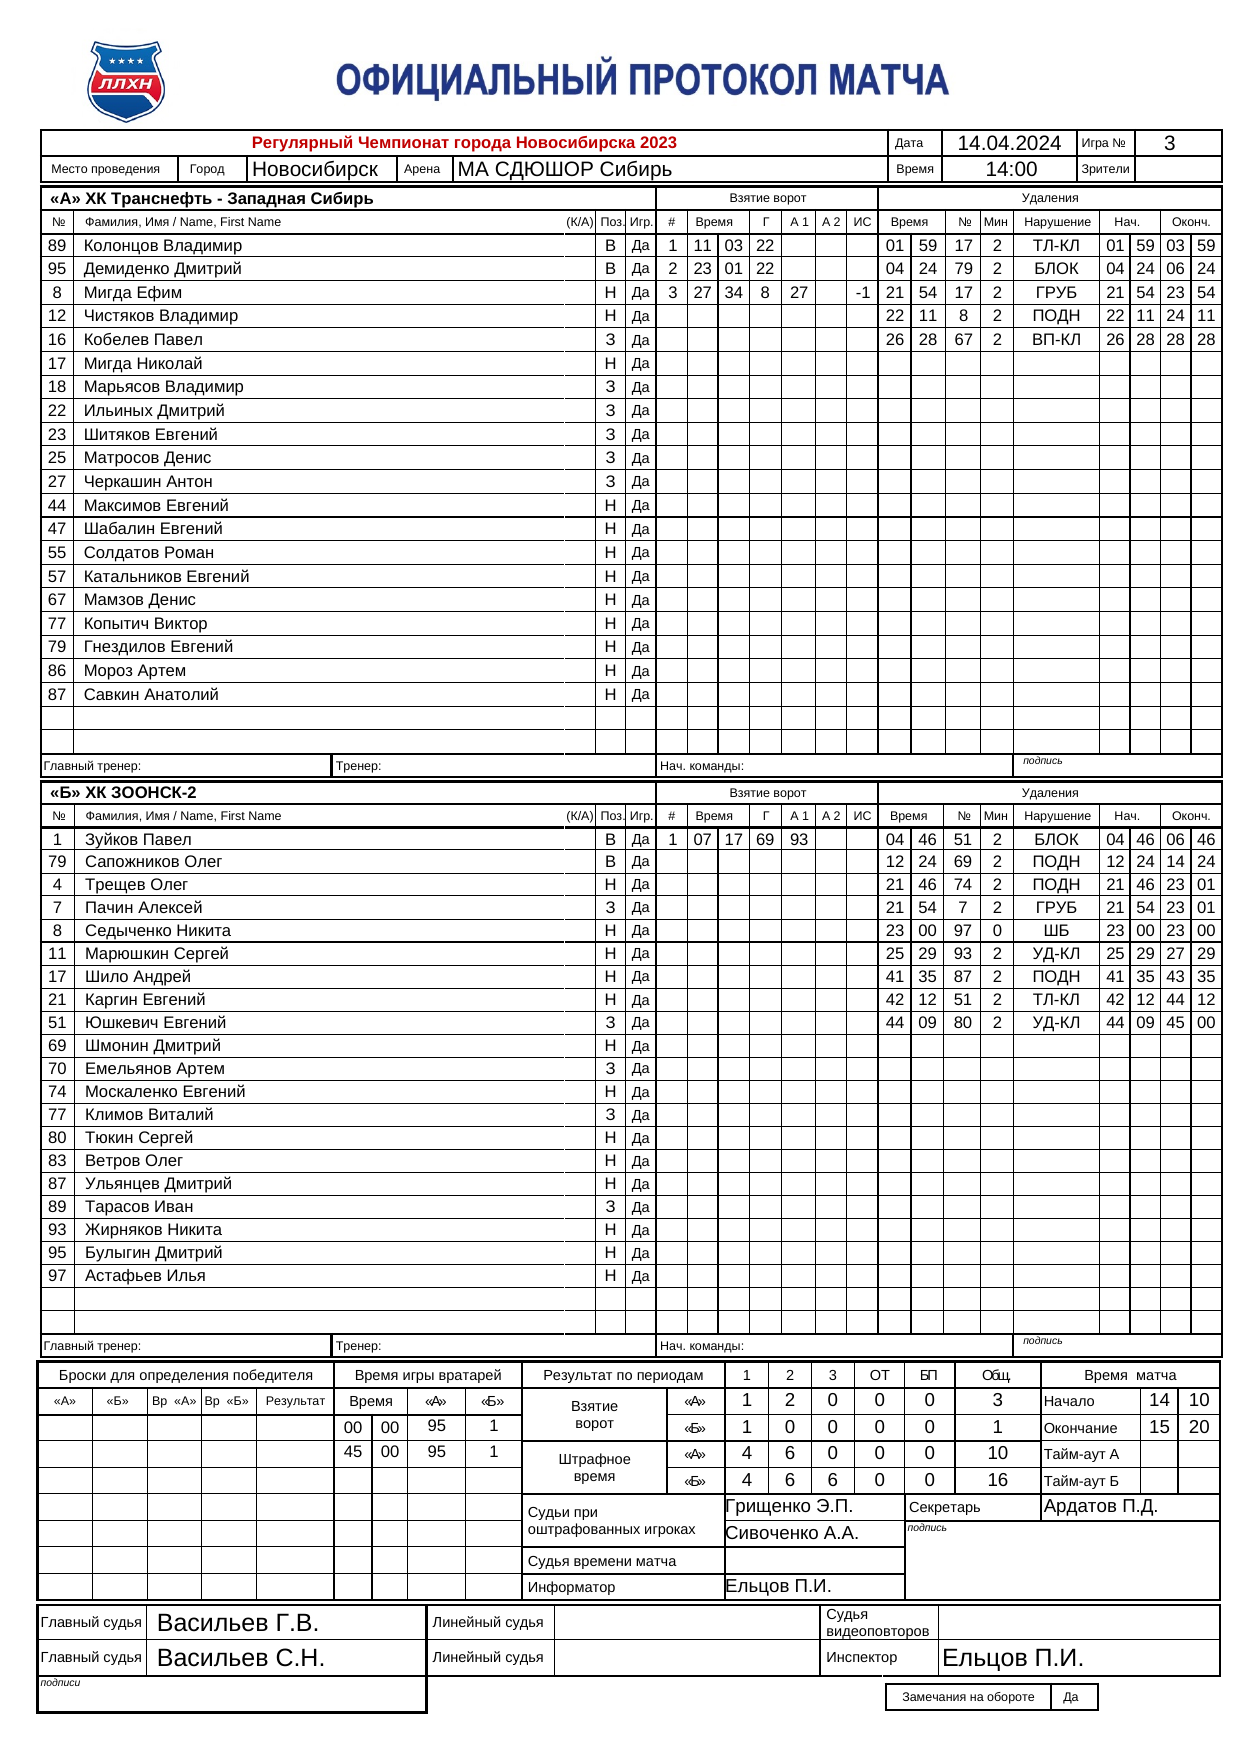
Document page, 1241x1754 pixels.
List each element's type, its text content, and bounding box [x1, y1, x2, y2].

table_cell [39, 1416, 92, 1440]
table_cell [1100, 1173, 1129, 1195]
table_cell Да [626, 352, 655, 374]
table_cell [1014, 518, 1099, 540]
table_cell [816, 1035, 846, 1057]
table_cell [782, 896, 815, 918]
table_cell [1192, 1196, 1221, 1218]
table_cell ПОДН [1014, 305, 1099, 327]
table_cell [1161, 683, 1190, 706]
table_cell [626, 730, 655, 753]
table_cell [688, 1311, 717, 1333]
table_cell [1100, 565, 1129, 587]
table_cell Игр. [626, 805, 655, 826]
table_cell 27 [1161, 943, 1190, 964]
table_cell Да [626, 1150, 655, 1172]
table_cell [816, 470, 846, 493]
table_cell Да [626, 612, 655, 634]
table_header БП [905, 1363, 954, 1387]
table_cell [944, 1173, 980, 1195]
table_cell [257, 1441, 333, 1467]
table_cell [1161, 565, 1190, 587]
table_cell [1179, 1441, 1219, 1467]
table_cell Н [596, 588, 625, 611]
table_cell [879, 1219, 910, 1241]
table_cell Седыченко Никита [75, 920, 564, 941]
table_cell [750, 494, 781, 516]
table_cell [1192, 1311, 1221, 1333]
table_cell 54 [912, 896, 943, 918]
table_cell [879, 399, 910, 422]
table_header 3 [812, 1363, 854, 1387]
table_cell Главный судья [39, 1640, 146, 1675]
table_cell [565, 518, 595, 540]
table_cell 51 [42, 1012, 74, 1033]
table_cell [657, 1242, 687, 1264]
table_cell [657, 588, 687, 611]
table_cell [782, 1104, 815, 1126]
table_cell [688, 989, 717, 1011]
table_cell [688, 920, 717, 941]
table_cell [148, 1521, 201, 1546]
table_cell Время [688, 805, 749, 826]
table_cell [726, 1548, 904, 1573]
table_cell Н [596, 659, 625, 682]
table_cell [565, 1150, 595, 1172]
table_cell ПОДН [1014, 874, 1099, 895]
table_cell 87 [42, 683, 73, 706]
table_cell [688, 730, 717, 753]
table_cell [657, 636, 687, 658]
table_cell 17 [42, 966, 74, 987]
table_cell УД-КЛ [1014, 943, 1099, 964]
table_cell [750, 328, 781, 351]
table_cell [981, 1104, 1013, 1126]
table_cell [657, 1035, 687, 1057]
table_cell [816, 659, 846, 682]
table_cell [688, 399, 717, 422]
table_cell [1131, 565, 1160, 587]
table_cell 54 [912, 281, 945, 303]
table_cell [847, 730, 877, 753]
table_cell [408, 1468, 465, 1493]
table_cell [1100, 1265, 1129, 1287]
table_cell [912, 1035, 943, 1057]
table_cell 10 [1179, 1389, 1219, 1413]
table_cell 03 [719, 235, 749, 256]
table_cell [1161, 1081, 1190, 1103]
table_cell [912, 1242, 943, 1264]
table_cell [847, 494, 877, 516]
table_cell [1192, 1265, 1221, 1287]
table_cell [1192, 683, 1221, 706]
table_cell Н [596, 1081, 625, 1103]
table_cell Игр. [626, 211, 655, 233]
table_cell [782, 494, 815, 516]
table_cell 43 [1161, 966, 1190, 987]
table_cell [1100, 707, 1129, 729]
table_cell [750, 730, 781, 753]
table_cell [879, 612, 910, 634]
table_cell 14 [1141, 1389, 1177, 1413]
table_cell [750, 1012, 781, 1033]
table_cell Время [335, 1389, 407, 1413]
table_cell [719, 1012, 749, 1033]
table_cell [1100, 1196, 1129, 1218]
table_cell [1136, 157, 1221, 181]
table_cell [782, 730, 815, 753]
table_cell [688, 328, 717, 351]
table_cell [1131, 1081, 1160, 1103]
table_cell [688, 1081, 717, 1103]
table_cell Грищенко Э.П. [726, 1495, 904, 1520]
table_cell Да [626, 423, 655, 445]
table_header ОТ [855, 1363, 904, 1387]
table_cell [1192, 1150, 1221, 1172]
table_cell [1161, 399, 1190, 422]
table_cell [847, 850, 877, 872]
table_cell 54 [1192, 281, 1221, 303]
table_cell [688, 1242, 717, 1264]
table_cell «А» [39, 1389, 92, 1413]
table_cell [565, 1311, 595, 1333]
table_cell В [596, 257, 625, 280]
table_cell [657, 470, 687, 493]
table_cell 2 [981, 989, 1013, 1011]
table_cell 3 [956, 1389, 1040, 1413]
table_cell [1192, 352, 1221, 374]
table_cell [93, 1441, 147, 1467]
table_cell Ельцов П.И. [939, 1640, 1219, 1675]
table_cell [879, 1173, 910, 1195]
table_cell [565, 399, 595, 422]
table_cell [782, 1311, 815, 1333]
table_cell [782, 376, 815, 398]
table_cell 27 [42, 470, 73, 493]
table_cell 2 [981, 257, 1013, 280]
table_cell [981, 636, 1013, 658]
table_cell З [596, 328, 625, 351]
table_cell [719, 376, 749, 398]
table_cell [93, 1547, 147, 1573]
table_cell Н [596, 352, 625, 374]
table_cell 24 [1131, 257, 1160, 280]
table_cell [1131, 1288, 1160, 1310]
table_cell [1100, 1219, 1129, 1241]
table_cell -1 [847, 281, 877, 303]
table_cell [750, 683, 781, 706]
table_cell [981, 446, 1013, 469]
table_cell [981, 1035, 1013, 1057]
table_cell А 1 [782, 211, 815, 233]
table_cell [816, 707, 846, 729]
table_cell [782, 683, 815, 706]
table_cell Время [889, 157, 941, 181]
table_cell [202, 1574, 256, 1599]
table_cell Н [596, 494, 625, 516]
table_cell Н [596, 683, 625, 706]
table_cell [565, 423, 595, 445]
table_cell [981, 352, 1013, 374]
table_cell 2 [981, 829, 1013, 849]
table_cell 27 [688, 281, 717, 303]
table_cell [1192, 1058, 1221, 1079]
table_cell В [596, 235, 625, 256]
table_cell 80 [42, 1127, 74, 1149]
table_cell Взятие ворот [523, 1389, 666, 1440]
table_cell А 2 [816, 211, 846, 233]
table_cell [847, 612, 877, 634]
table_cell [946, 730, 980, 753]
table_cell [42, 1311, 74, 1333]
table_cell [782, 920, 815, 941]
table_cell [912, 446, 945, 469]
table_cell 28 [1131, 328, 1160, 351]
table_cell Да [626, 235, 655, 256]
table_cell [1161, 612, 1190, 634]
table_cell [816, 565, 846, 587]
table_cell [1192, 494, 1221, 516]
table_cell 2 [981, 305, 1013, 327]
table_cell Нач. [1100, 211, 1160, 233]
table_cell [981, 399, 1013, 422]
table_cell [1014, 1219, 1099, 1241]
table_cell подпись [1014, 1335, 1221, 1356]
table_cell Да [626, 494, 655, 516]
table_cell 74 [944, 874, 980, 895]
table_cell [816, 446, 846, 469]
table_cell Ульянцев Дмитрий [75, 1173, 564, 1195]
table_cell Инспектор [821, 1640, 938, 1675]
table_cell 23 [1161, 874, 1190, 895]
table_cell [912, 352, 945, 374]
table_cell [912, 1196, 943, 1218]
table_cell [782, 874, 815, 895]
table_cell [688, 1058, 717, 1079]
table_cell Ильиных Дмитрий [74, 399, 564, 422]
table_cell [1131, 1150, 1160, 1172]
table_cell 16 [956, 1468, 1040, 1493]
table_cell [565, 446, 595, 469]
table_cell [202, 1441, 256, 1467]
table_cell [1014, 470, 1099, 493]
table_cell [688, 423, 717, 445]
table_cell 1 [956, 1415, 1040, 1440]
table_cell 21 [879, 281, 910, 303]
table_cell 4 [42, 874, 74, 895]
table_cell [719, 328, 749, 351]
table_cell [847, 1058, 877, 1079]
table_cell 28 [912, 328, 945, 351]
table_cell [657, 565, 687, 587]
table_cell 59 [1131, 235, 1160, 256]
table_cell Н [596, 612, 625, 634]
table_cell [816, 989, 846, 1011]
table_cell [750, 612, 781, 634]
table_cell Нач. [1100, 805, 1160, 826]
table_cell [565, 1012, 595, 1033]
table_cell [1100, 612, 1129, 634]
table_cell 35 [1192, 966, 1221, 987]
table_cell 77 [42, 612, 73, 634]
table_cell [782, 423, 815, 445]
table_cell [1161, 1242, 1190, 1264]
table_cell Н [596, 541, 625, 564]
table_cell [847, 588, 877, 611]
table_cell [1192, 541, 1221, 564]
table_cell [74, 730, 564, 753]
table_cell Солдатов Роман [74, 541, 564, 564]
table_cell [981, 1311, 1013, 1333]
table_cell 25 [1100, 943, 1129, 964]
table_cell [148, 1416, 201, 1440]
table_cell [816, 1058, 846, 1079]
table_cell [719, 518, 749, 540]
table_cell Поз. [596, 211, 625, 233]
table_cell В [596, 850, 625, 872]
table_cell [657, 352, 687, 374]
table_cell 2 [981, 966, 1013, 987]
table_cell [1014, 1196, 1099, 1218]
table_cell [912, 1104, 943, 1126]
table_cell Тарасов Иван [75, 1196, 564, 1218]
table_cell [596, 707, 625, 729]
table_cell [257, 1521, 333, 1546]
table_cell № [944, 805, 980, 826]
table_cell 87 [944, 966, 980, 987]
table_cell [750, 943, 781, 964]
table_cell [750, 541, 781, 564]
table_cell [847, 446, 877, 469]
table_cell [657, 446, 687, 469]
table_cell 22 [42, 399, 73, 422]
table_cell 7 [944, 896, 980, 918]
table_cell 23 [688, 257, 717, 280]
table_cell Да [626, 541, 655, 564]
table_cell [946, 683, 980, 706]
table_cell [750, 659, 781, 682]
table_header Время игры вратарей [335, 1363, 521, 1387]
table_cell [1100, 470, 1129, 493]
table_cell [466, 1574, 521, 1599]
table_cell [373, 1574, 407, 1599]
table_header 1 [726, 1363, 768, 1387]
table_cell 45 [1161, 1012, 1190, 1033]
table_cell 00 [373, 1441, 407, 1467]
table_cell [1141, 1468, 1177, 1493]
table_cell [719, 850, 749, 872]
table_cell 79 [946, 257, 980, 280]
table_cell Главный тренер: [42, 1335, 330, 1356]
table_cell [1100, 636, 1129, 658]
table_cell Тренер: [333, 755, 655, 776]
table_cell [816, 1012, 846, 1033]
table_cell [782, 588, 815, 611]
table_cell 95 [408, 1441, 465, 1467]
table_cell Оконч. [1161, 211, 1221, 233]
table_cell Емельянов Артем [75, 1058, 564, 1079]
table_cell [93, 1494, 147, 1520]
table_cell 57 [42, 565, 73, 587]
table_cell [1161, 1173, 1190, 1195]
table_cell [981, 1219, 1013, 1241]
table_cell 46 [912, 829, 943, 849]
table_cell [879, 588, 910, 611]
table_cell [1161, 1196, 1190, 1218]
table_cell Поз. [596, 805, 625, 826]
table_cell [1099, 1682, 1220, 1711]
table_cell [816, 1265, 846, 1287]
table_cell [1131, 1265, 1160, 1287]
table_cell [202, 1547, 256, 1573]
table_cell [750, 1173, 781, 1195]
table_cell [1100, 541, 1129, 564]
table_cell [847, 636, 877, 658]
table_cell [883, 1677, 1220, 1681]
table_cell Н [596, 1127, 625, 1149]
table_cell 2 [657, 257, 687, 280]
table_cell [42, 730, 73, 753]
table_cell [335, 1521, 371, 1546]
table_cell [1131, 1219, 1160, 1241]
table_cell [565, 612, 595, 634]
table_cell 23 [42, 423, 73, 445]
table_cell 2 [981, 1012, 1013, 1033]
table_cell [946, 636, 980, 658]
table_cell 0 [905, 1468, 954, 1493]
table_cell Да [626, 966, 655, 987]
table_cell [688, 659, 717, 682]
table_cell 44 [1161, 989, 1190, 1011]
table_cell [912, 1265, 943, 1287]
table_cell [847, 470, 877, 493]
table_cell [946, 446, 980, 469]
table_cell [565, 1058, 595, 1079]
table_cell [657, 1196, 687, 1218]
table_cell [1100, 399, 1129, 422]
table_cell [816, 257, 846, 280]
table_cell [912, 494, 945, 516]
table_cell 80 [944, 1012, 980, 1033]
table_cell [750, 966, 781, 987]
table_cell [879, 1311, 910, 1333]
table_cell [816, 305, 846, 327]
table_cell [912, 518, 945, 540]
table_cell [750, 1127, 781, 1149]
table_header 3 [1136, 131, 1221, 155]
table_cell ГРУБ [1014, 281, 1099, 303]
table_cell [148, 1547, 201, 1573]
table_cell З [596, 1012, 625, 1033]
table_cell [1179, 1468, 1219, 1493]
table_cell [565, 1127, 595, 1149]
table_header Время матча [1042, 1363, 1219, 1387]
table_cell 24 [912, 850, 943, 872]
table_cell 01 [879, 235, 910, 256]
table_cell [879, 423, 910, 445]
table_header Игра № [1078, 131, 1134, 155]
table_header 2 [769, 1363, 811, 1387]
table_cell Тренер: [333, 1335, 655, 1356]
table_cell 2 [981, 943, 1013, 964]
table_cell [1014, 1104, 1099, 1126]
table_cell 21 [1100, 896, 1129, 918]
table_cell [1131, 518, 1160, 540]
table_cell 45 [335, 1441, 371, 1467]
table_cell [816, 1219, 846, 1241]
table_cell 09 [912, 1012, 943, 1033]
table_cell [657, 966, 687, 987]
table_cell [782, 1288, 815, 1310]
table_cell [1100, 1104, 1129, 1126]
table_cell 59 [912, 235, 945, 256]
table_cell 03 [1161, 235, 1190, 256]
table_cell 24 [1192, 850, 1221, 872]
table_cell Чистяков Владимир [74, 305, 564, 327]
table_cell [1014, 565, 1099, 587]
table_cell [816, 235, 846, 256]
table_cell 04 [1100, 829, 1129, 849]
table_cell [1161, 494, 1190, 516]
table_cell [1014, 446, 1099, 469]
table_cell [626, 1288, 655, 1310]
table_cell 2 [981, 874, 1013, 895]
table_cell [202, 1494, 256, 1520]
table_cell [688, 612, 717, 634]
table_cell [565, 989, 595, 1011]
table_cell [719, 1081, 749, 1103]
table_cell Да [626, 565, 655, 587]
table_cell Да [626, 257, 655, 280]
table_cell [657, 1127, 687, 1149]
table_cell [1192, 1035, 1221, 1057]
table_cell Н [596, 1242, 625, 1264]
table_cell [657, 896, 687, 918]
table_cell № [42, 805, 74, 826]
table_cell [879, 518, 910, 540]
table_header Взятие ворот [657, 188, 877, 209]
table_cell [39, 1521, 92, 1546]
table_cell [750, 1288, 781, 1310]
table_cell [688, 850, 717, 872]
table_cell [1131, 1173, 1160, 1195]
table_cell 69 [750, 829, 781, 849]
table_cell 0 [905, 1442, 954, 1467]
table_cell Ардатов П.Д. [1042, 1495, 1219, 1520]
table_cell 41 [879, 966, 910, 987]
table_cell З [596, 1196, 625, 1218]
table_cell 23 [1161, 920, 1190, 941]
table_cell [1100, 1150, 1129, 1172]
table_cell [981, 1127, 1013, 1149]
table_cell 25 [879, 943, 910, 964]
table_cell [688, 352, 717, 374]
table_cell Штрафное время [523, 1442, 666, 1493]
table_cell подпись [906, 1522, 1219, 1599]
table_cell Н [596, 874, 625, 895]
table_cell [847, 305, 877, 327]
table_cell 11 [912, 305, 945, 327]
table_cell 69 [944, 850, 980, 872]
table_cell [782, 352, 815, 374]
table_cell [981, 659, 1013, 682]
table_cell [944, 1150, 980, 1172]
table_cell 42 [879, 989, 910, 1011]
table_cell 97 [42, 1265, 74, 1287]
table_cell [1192, 659, 1221, 682]
table_cell [688, 305, 717, 327]
table_cell [719, 1242, 749, 1264]
table_cell [42, 1288, 74, 1310]
table_cell 55 [42, 541, 73, 564]
table_cell 35 [912, 966, 943, 987]
table_cell [912, 1081, 943, 1103]
table_cell [1014, 1150, 1099, 1172]
table_cell Демиденко Дмитрий [74, 257, 564, 280]
table_cell [750, 399, 781, 422]
table_cell [847, 989, 877, 1011]
table_cell [782, 470, 815, 493]
table_cell [1014, 730, 1099, 753]
table_cell ПОДН [1014, 850, 1099, 872]
table_cell Климов Виталий [75, 1104, 564, 1126]
table_cell З [596, 423, 625, 445]
table_cell [782, 1196, 815, 1218]
table_cell Васильев Г.В. [147, 1606, 425, 1639]
table_cell [466, 1521, 521, 1546]
table_cell 01 [1100, 235, 1129, 256]
table_cell 1 [726, 1415, 768, 1440]
table_cell [657, 399, 687, 422]
table_cell [565, 588, 595, 611]
table_cell Судьи при оштрафованных игроках [523, 1495, 724, 1546]
table_cell [657, 1104, 687, 1126]
table_cell 00 [1192, 920, 1221, 941]
table_cell 4 [726, 1468, 768, 1493]
table_cell 93 [944, 943, 980, 964]
table_cell [847, 1035, 877, 1057]
table_cell [565, 920, 595, 941]
table_cell [750, 588, 781, 611]
table_cell [816, 1127, 846, 1149]
table_cell 06 [1161, 257, 1190, 280]
table_cell [847, 683, 877, 706]
table_cell [981, 707, 1013, 729]
table_cell Да [626, 305, 655, 327]
table_cell [879, 541, 910, 564]
table_cell [847, 1127, 877, 1149]
table_cell [816, 1196, 846, 1218]
table_cell [879, 1196, 910, 1218]
table_cell [1014, 352, 1099, 374]
table_cell [719, 446, 749, 469]
table_cell 28 [1192, 328, 1221, 351]
table_cell Да [626, 1081, 655, 1103]
table_cell Да [626, 829, 655, 849]
table_cell [74, 707, 564, 729]
table_cell [565, 659, 595, 682]
table_cell [688, 446, 717, 469]
table_cell Н [596, 281, 625, 303]
table_cell [202, 1416, 256, 1440]
table_cell 8 [42, 920, 74, 941]
table_cell [202, 1468, 256, 1493]
table_cell [912, 1219, 943, 1241]
table_cell Каргин Евгений [75, 989, 564, 1011]
table_cell 15 [1141, 1415, 1177, 1440]
table_cell [719, 1265, 749, 1287]
table_cell 01 [719, 257, 749, 280]
table_cell Да [626, 281, 655, 303]
table_cell Пачин Алексей [75, 896, 564, 918]
table_cell Тайм-аут А [1042, 1441, 1140, 1467]
table_cell [782, 565, 815, 587]
table_cell [1192, 1173, 1221, 1195]
table_cell 12 [879, 850, 910, 872]
table_cell [750, 1196, 781, 1218]
table_cell [782, 1081, 815, 1103]
table_cell [782, 850, 815, 872]
table_cell [719, 541, 749, 564]
table_header 14.04.2024 [943, 131, 1076, 155]
table_cell [912, 1173, 943, 1195]
table_cell [816, 1242, 846, 1264]
table_cell [1131, 1127, 1160, 1149]
table_cell [879, 494, 910, 516]
table_cell [816, 612, 846, 634]
table_cell Мороз Артем [74, 659, 564, 682]
table_cell 51 [944, 829, 980, 849]
table_cell Н [596, 305, 625, 327]
table_cell Тайм-аут Б [1042, 1468, 1140, 1493]
table_cell А 1 [782, 805, 815, 826]
table_cell [657, 1150, 687, 1172]
table_cell 0 [905, 1415, 954, 1440]
table_cell [202, 1521, 256, 1546]
table_cell 24 [1192, 257, 1221, 280]
table_cell 34 [719, 281, 749, 303]
table_cell [750, 565, 781, 587]
table_cell [782, 966, 815, 987]
table_cell [981, 1081, 1013, 1103]
table_cell [657, 874, 687, 895]
table_cell [847, 352, 877, 374]
table_cell 23 [1100, 920, 1129, 941]
table_cell [782, 541, 815, 564]
table_cell [1131, 1196, 1160, 1218]
table_cell [847, 235, 877, 256]
table_cell [1131, 730, 1160, 753]
table_cell [1192, 1242, 1221, 1264]
table_cell [1014, 1311, 1099, 1333]
table_cell 0 [855, 1415, 904, 1440]
table_cell 21 [1100, 874, 1129, 895]
table_cell [879, 1288, 910, 1310]
table_cell [719, 966, 749, 987]
table_cell [847, 829, 877, 849]
table_cell [373, 1521, 407, 1546]
table_cell [565, 328, 595, 351]
table_cell [688, 518, 717, 540]
table_cell [981, 565, 1013, 587]
table_cell [750, 352, 781, 374]
table_cell [847, 399, 877, 422]
table_cell [816, 541, 846, 564]
table_cell [782, 659, 815, 682]
table_cell Арена [398, 157, 452, 181]
table_cell Булыгин Дмитрий [75, 1242, 564, 1264]
table_cell [816, 829, 846, 849]
table_cell [1014, 1173, 1099, 1195]
table_cell 54 [1131, 896, 1160, 918]
table_cell 95 [42, 1242, 74, 1264]
table_cell [879, 1104, 910, 1126]
table_cell [944, 1127, 980, 1149]
table_cell [1161, 1104, 1190, 1126]
table_cell [1131, 1104, 1160, 1126]
table_cell [565, 943, 595, 964]
table_cell Кобелев Павел [74, 328, 564, 351]
table_cell Да [626, 446, 655, 469]
table_cell [1192, 423, 1221, 445]
table_cell Да [626, 399, 655, 422]
table_cell [1131, 1035, 1160, 1057]
table_cell [657, 989, 687, 1011]
table_cell 25 [42, 446, 73, 469]
table_header Удаления [879, 188, 1221, 209]
table_cell [816, 1288, 846, 1310]
table_cell [257, 1416, 333, 1440]
table_cell [1131, 683, 1160, 706]
table_cell Время [879, 805, 943, 826]
table_cell [782, 518, 815, 540]
table_cell З [596, 470, 625, 493]
table_cell [148, 1494, 201, 1520]
table_cell [719, 1288, 749, 1310]
table_cell Астафьев Илья [75, 1265, 564, 1287]
table_cell 29 [912, 943, 943, 964]
table_cell 59 [1192, 235, 1221, 256]
table_cell Марюшкин Сергей [75, 943, 564, 964]
table_cell [626, 1311, 655, 1333]
table_cell [946, 659, 980, 682]
table_cell 17 [42, 352, 73, 374]
table_cell [816, 399, 846, 422]
table_cell [1014, 1265, 1099, 1287]
table_cell БЛОК [1014, 829, 1099, 849]
table_cell [912, 1058, 943, 1079]
table_cell Нарушение [1014, 211, 1099, 233]
table_cell [782, 446, 815, 469]
table_header Удаления [879, 783, 1221, 803]
table_cell 1 [657, 235, 687, 256]
table_cell # [657, 211, 687, 233]
table_cell 3 [657, 281, 687, 303]
table_cell 01 [1192, 896, 1221, 918]
table_cell № [946, 211, 980, 233]
table_cell [1014, 1058, 1099, 1079]
table_cell 46 [1131, 829, 1160, 849]
table_cell [688, 494, 717, 516]
table_cell МА СДЮШОР Сибирь [454, 157, 887, 181]
table_cell [1161, 1219, 1190, 1241]
table_cell 12 [1131, 989, 1160, 1011]
table_cell [816, 328, 846, 351]
table_cell [946, 612, 980, 634]
table_cell «Б» [668, 1415, 724, 1440]
table_cell [981, 494, 1013, 516]
table_cell [1100, 1035, 1129, 1057]
table_cell [1192, 636, 1221, 658]
table_cell [816, 850, 846, 872]
table_cell ТЛ-КЛ [1014, 235, 1099, 256]
table_cell 87 [42, 1173, 74, 1195]
table_cell ГРУБ [1014, 896, 1099, 918]
table_cell «А» [408, 1389, 465, 1413]
table_cell 4 [726, 1442, 768, 1467]
table_cell [750, 1081, 781, 1103]
table_cell [782, 399, 815, 422]
table_cell [1100, 1081, 1129, 1103]
table_cell 07 [688, 829, 717, 849]
table_cell [981, 470, 1013, 493]
table_cell [847, 1265, 877, 1287]
table_cell 95 [42, 257, 73, 280]
table_cell Главный судья [39, 1606, 146, 1639]
table_cell 86 [42, 659, 73, 682]
table_cell Тюкин Сергей [75, 1127, 564, 1149]
table_cell [879, 376, 910, 398]
table_cell [719, 683, 749, 706]
table_cell ПОДН [1014, 966, 1099, 987]
table_cell [719, 1196, 749, 1218]
table_cell [782, 1127, 815, 1149]
table_cell [847, 1081, 877, 1103]
table_header «А» ХК Транснефть - Западная Сибирь [42, 188, 655, 209]
table_cell 6 [769, 1468, 811, 1493]
table_cell [1131, 470, 1160, 493]
table_cell Да [626, 1104, 655, 1126]
table_cell [75, 1311, 564, 1333]
table_cell [657, 423, 687, 445]
table_cell Мамзов Денис [74, 588, 564, 611]
table_cell [944, 1311, 980, 1333]
table_cell [657, 1081, 687, 1103]
table_cell [565, 850, 595, 872]
table_cell [847, 1104, 877, 1126]
table_cell 06 [1161, 829, 1190, 849]
table_cell [946, 541, 980, 564]
table_cell [912, 1288, 943, 1310]
table_cell [750, 1311, 781, 1333]
table_cell [1192, 588, 1221, 611]
table_cell [782, 612, 815, 634]
table_cell Да [626, 896, 655, 918]
table_cell 46 [1192, 829, 1221, 849]
table_cell [1161, 636, 1190, 658]
table_cell 0 [769, 1415, 811, 1440]
table_cell [816, 966, 846, 987]
table_cell [565, 376, 595, 398]
table_cell [847, 423, 877, 445]
table_cell [782, 1219, 815, 1241]
table_cell [944, 1219, 980, 1241]
table_cell Да [626, 943, 655, 964]
table_cell [912, 730, 945, 753]
table_cell [565, 281, 595, 303]
table_cell Н [596, 943, 625, 964]
table_cell [750, 896, 781, 918]
table_cell 10 [956, 1442, 1040, 1467]
table_cell 2 [981, 850, 1013, 872]
table_cell [1161, 1058, 1190, 1079]
table_cell 18 [42, 376, 73, 398]
table_cell Ветров Олег [75, 1150, 564, 1172]
table_cell [981, 588, 1013, 611]
table_cell 14:00 [943, 157, 1076, 181]
table_cell Оконч. [1161, 805, 1221, 826]
table_cell [782, 636, 815, 658]
table_cell [596, 1311, 625, 1333]
table_cell [719, 989, 749, 1011]
table_cell [782, 235, 815, 256]
table_cell В [596, 829, 625, 849]
table_cell [912, 1150, 943, 1172]
table_cell [879, 1035, 910, 1057]
table_cell 1 [466, 1441, 521, 1467]
table_cell [912, 470, 945, 493]
table_cell 89 [42, 1196, 74, 1218]
table_cell «Б » [466, 1389, 521, 1413]
table_cell [944, 1035, 980, 1057]
table_cell [1131, 588, 1160, 611]
table_cell 2 [769, 1389, 811, 1413]
table_cell [688, 1196, 717, 1218]
table_cell [688, 541, 717, 564]
table_cell [1131, 494, 1160, 516]
table_cell 70 [42, 1058, 74, 1079]
table_cell [816, 683, 846, 706]
table_cell [847, 1012, 877, 1033]
table_cell [1014, 541, 1099, 564]
table_cell [688, 683, 717, 706]
table_cell Москаленко Евгений [75, 1081, 564, 1103]
table_cell А 2 [816, 805, 846, 826]
table_cell [565, 896, 595, 918]
table_cell 0 [855, 1468, 904, 1493]
table_cell [565, 1265, 595, 1287]
table_cell [688, 1150, 717, 1172]
table_cell [719, 1104, 749, 1126]
table_cell [816, 518, 846, 540]
table_cell [719, 1219, 749, 1241]
table_cell Мин [981, 805, 1013, 826]
table_cell [879, 636, 910, 658]
table_cell [816, 874, 846, 895]
table_cell 00 [373, 1416, 407, 1440]
table_cell [719, 1035, 749, 1057]
table_cell [944, 1265, 980, 1287]
table_cell [944, 1058, 980, 1079]
table_cell [1014, 1035, 1099, 1057]
table_cell [912, 1127, 943, 1149]
table_cell [981, 423, 1013, 445]
table_cell [912, 399, 945, 422]
table_cell 12 [1192, 989, 1221, 1011]
table_cell 95 [408, 1416, 465, 1440]
table_cell [719, 305, 749, 327]
table_cell Н [596, 518, 625, 540]
table_cell [912, 1311, 943, 1333]
table_cell [657, 730, 687, 753]
table_cell [688, 1219, 717, 1241]
table_cell 79 [42, 850, 74, 872]
table_cell [981, 1288, 1013, 1310]
table_cell 0 [812, 1442, 854, 1467]
table_cell [912, 541, 945, 564]
table_cell [1131, 446, 1160, 469]
table_cell [42, 707, 73, 729]
table_cell 24 [912, 257, 945, 280]
table_cell 24 [1131, 850, 1160, 872]
table_cell 8 [750, 281, 781, 303]
table_cell БЛОК [1014, 257, 1099, 280]
table_cell Мин [981, 211, 1013, 233]
table_cell [688, 376, 717, 398]
table_cell [555, 1606, 819, 1639]
table_cell [565, 1104, 595, 1126]
table_cell [1161, 470, 1190, 493]
table_cell [1014, 588, 1099, 611]
table_cell [373, 1547, 407, 1573]
table_cell [1161, 518, 1190, 540]
table_cell [1131, 423, 1160, 445]
table_cell [879, 1127, 910, 1149]
table_cell [847, 1173, 877, 1195]
table_cell Да [626, 518, 655, 540]
table_cell [1161, 1150, 1190, 1172]
table_cell 44 [1100, 1012, 1129, 1033]
table_cell [657, 1311, 687, 1333]
table_cell [981, 541, 1013, 564]
table_cell [39, 1468, 92, 1493]
table_cell [148, 1441, 201, 1467]
table_cell 22 [879, 305, 910, 327]
table_cell 27 [782, 281, 815, 303]
table_cell Нач. команды: [657, 755, 1012, 776]
table_cell [782, 257, 815, 280]
table_cell [912, 376, 945, 398]
table_cell 0 [905, 1389, 954, 1413]
table_cell [565, 1035, 595, 1057]
table_cell Да [626, 328, 655, 351]
table_cell [782, 1058, 815, 1079]
table_cell [879, 565, 910, 587]
table_cell [719, 1058, 749, 1079]
table_cell Н [596, 920, 625, 941]
table_cell [657, 494, 687, 516]
table_cell 54 [1131, 281, 1160, 303]
table_cell [93, 1416, 147, 1440]
table_cell [750, 305, 781, 327]
table_cell 1 [657, 829, 687, 849]
table_cell [912, 659, 945, 682]
table_cell Фамилия, Имя / Name, First Name [75, 805, 565, 826]
table_cell [847, 565, 877, 587]
table_cell [626, 707, 655, 729]
table_cell Мигда Николай [74, 352, 564, 374]
table_cell № [42, 211, 73, 233]
table_header Дата [889, 131, 941, 155]
table_cell [981, 1058, 1013, 1079]
table_cell Да [626, 683, 655, 706]
table_cell [750, 1058, 781, 1079]
table_cell [847, 541, 877, 564]
table_cell [688, 1012, 717, 1033]
table_cell ИС [847, 211, 877, 233]
table_cell [408, 1494, 465, 1520]
table_cell [981, 1173, 1013, 1195]
table_cell 29 [1192, 943, 1221, 964]
table_cell 04 [879, 257, 910, 280]
table_cell [816, 920, 846, 941]
table_cell [782, 989, 815, 1011]
table_cell 00 [912, 920, 943, 941]
table_cell Время [879, 211, 945, 233]
table_cell [847, 518, 877, 540]
table_cell [688, 636, 717, 658]
table_cell [408, 1547, 465, 1573]
table_cell [93, 1574, 147, 1599]
table_cell [1192, 730, 1221, 753]
table_cell З [596, 446, 625, 469]
table_cell [657, 305, 687, 327]
table_cell Марьясов Владимир [74, 376, 564, 398]
table_cell [565, 1288, 595, 1310]
table_cell 12 [912, 989, 943, 1011]
table_cell 35 [1131, 966, 1160, 987]
table_cell [719, 943, 749, 964]
table_cell [1161, 1311, 1190, 1333]
table_cell [816, 1311, 846, 1333]
table_cell 2 [981, 896, 1013, 918]
table_cell [912, 588, 945, 611]
table_cell [750, 518, 781, 540]
table_cell 67 [42, 588, 73, 611]
table_cell [688, 1035, 717, 1057]
table_cell [565, 1219, 595, 1241]
table_cell Да [626, 659, 655, 682]
table_cell (К/А) [565, 211, 595, 233]
table_cell [688, 1288, 717, 1310]
table_cell [1161, 659, 1190, 682]
table_cell Результат [257, 1389, 333, 1413]
table_cell [1100, 376, 1129, 398]
table_cell [657, 612, 687, 634]
table_cell 11 [688, 235, 717, 256]
table_cell Копытич Виктор [74, 612, 564, 634]
table_cell [946, 470, 980, 493]
table_cell Да [626, 1012, 655, 1033]
table_cell 6 [812, 1468, 854, 1493]
table_cell [1192, 1127, 1221, 1149]
table_cell Да [626, 1242, 655, 1264]
table_cell Шило Андрей [75, 966, 564, 987]
table_cell 7 [42, 896, 74, 918]
table_cell [912, 683, 945, 706]
table_cell [565, 541, 595, 564]
table_cell [257, 1494, 333, 1520]
table_cell [847, 328, 877, 351]
table_cell 21 [42, 989, 74, 1011]
table_cell Вр «А» [148, 1389, 201, 1413]
table_cell [816, 1173, 846, 1195]
table_cell 44 [879, 1012, 910, 1033]
table_cell Да [626, 588, 655, 611]
table_cell [981, 376, 1013, 398]
table_cell подписи [39, 1677, 425, 1711]
table_cell Город [179, 157, 246, 181]
table_cell 0 [812, 1389, 854, 1413]
table_cell 11 [1131, 305, 1160, 327]
table_cell [1100, 588, 1129, 611]
table_cell Васильев С.Н. [147, 1640, 425, 1675]
table_cell [688, 1265, 717, 1287]
table_header Результат по периодам [523, 1363, 724, 1387]
table_cell Окончание [1042, 1415, 1140, 1440]
table_cell [565, 1081, 595, 1103]
table_cell [719, 423, 749, 445]
table_cell Главный тренер: [42, 755, 330, 776]
table_cell 24 [1161, 305, 1190, 327]
table_cell [750, 1265, 781, 1287]
table_cell [750, 1104, 781, 1126]
table_cell ВП-КЛ [1014, 328, 1099, 351]
table_cell [657, 518, 687, 540]
table_cell [1100, 683, 1129, 706]
table_cell «Б» [93, 1389, 147, 1413]
table_cell [816, 1104, 846, 1126]
table_cell [750, 376, 781, 398]
table_cell [565, 352, 595, 374]
table_cell [782, 328, 815, 351]
table_cell 44 [42, 494, 73, 516]
table_cell 29 [1131, 943, 1160, 964]
table_cell [946, 494, 980, 516]
table_cell [847, 707, 877, 729]
table_cell 47 [42, 518, 73, 540]
table_cell [39, 1574, 92, 1599]
table_cell [816, 1150, 846, 1172]
table_cell [816, 636, 846, 658]
table_cell Да [626, 470, 655, 493]
table_cell 00 [1192, 1012, 1221, 1033]
table_cell Да [626, 1127, 655, 1149]
table_cell [879, 352, 910, 374]
table_cell 12 [1100, 850, 1129, 872]
table_cell [847, 659, 877, 682]
table_cell [1192, 1288, 1221, 1310]
table_cell [1014, 707, 1099, 729]
table_cell [719, 588, 749, 611]
table_cell 09 [1131, 1012, 1160, 1033]
table_cell [1161, 1127, 1190, 1149]
table_cell 04 [879, 829, 910, 849]
table_cell 21 [879, 896, 910, 918]
table_cell 2 [981, 281, 1013, 303]
table_cell 51 [944, 989, 980, 1011]
table_cell Катальников Евгений [74, 565, 564, 587]
table_cell [1100, 494, 1129, 516]
table_cell [565, 235, 595, 256]
table_header Взятие ворот [657, 783, 877, 803]
table_cell [373, 1468, 407, 1493]
table_cell Время [688, 211, 749, 233]
table_cell ШБ [1014, 920, 1099, 941]
table_cell 83 [42, 1150, 74, 1172]
table_cell [879, 683, 910, 706]
table_cell [335, 1574, 371, 1599]
table_cell Шабалин Евгений [74, 518, 564, 540]
table_cell «Б» [668, 1468, 724, 1493]
table_cell Н [596, 1219, 625, 1241]
table_cell [565, 707, 595, 729]
table_cell [1192, 707, 1221, 729]
table_cell [782, 1035, 815, 1057]
table_cell [847, 896, 877, 918]
table_cell 22 [750, 257, 781, 280]
table_cell [1014, 1127, 1099, 1149]
table_cell [148, 1574, 201, 1599]
table_cell Зуйков Павел [75, 829, 564, 849]
table_cell [1161, 541, 1190, 564]
table_cell [657, 1058, 687, 1079]
table_cell Да [626, 1265, 655, 1287]
table_cell [1161, 1035, 1190, 1057]
table_cell [565, 683, 595, 706]
table_cell [944, 1242, 980, 1264]
table_cell Фамилия, Имя / Name, First Name [74, 211, 565, 233]
table_cell [688, 943, 717, 964]
table_cell [335, 1494, 371, 1520]
table_cell [981, 518, 1013, 540]
table_cell Гнездилов Евгений [74, 636, 564, 658]
table_cell [1131, 636, 1160, 658]
table_cell [257, 1547, 333, 1573]
table_cell [816, 730, 846, 753]
table_cell подпись [1014, 755, 1221, 776]
table_cell Да [626, 1196, 655, 1218]
table_cell 8 [946, 305, 980, 327]
table_cell [816, 1081, 846, 1103]
table_cell (К/А) [565, 805, 595, 826]
table_cell Савкин Анатолий [74, 683, 564, 706]
table_cell [719, 1173, 749, 1195]
table_cell 04 [1100, 257, 1129, 280]
table_cell 28 [1161, 328, 1190, 351]
table_cell 0 [812, 1415, 854, 1440]
table_cell [944, 1288, 980, 1310]
table_cell Зрители [1078, 157, 1134, 181]
table_cell 6 [769, 1442, 811, 1467]
table_cell [565, 305, 595, 327]
table_cell [946, 352, 980, 374]
table_cell [879, 1265, 910, 1287]
table_cell [148, 1468, 201, 1493]
table_cell [981, 683, 1013, 706]
table_cell [93, 1468, 147, 1493]
table_cell [565, 966, 595, 987]
table_cell Н [596, 565, 625, 587]
table_cell [596, 730, 625, 753]
table_cell Н [596, 1265, 625, 1287]
table_cell Начало [1042, 1389, 1140, 1413]
table_cell [782, 1173, 815, 1195]
table_cell [657, 376, 687, 398]
table_cell [335, 1547, 371, 1573]
table_cell [1014, 659, 1099, 682]
table_cell 00 [1131, 920, 1160, 941]
table_cell [373, 1494, 407, 1520]
table_cell [1100, 1288, 1129, 1310]
table_cell Нарушение [1014, 805, 1099, 826]
table_cell 97 [944, 920, 980, 941]
table_cell [946, 707, 980, 729]
table_cell Да [626, 636, 655, 658]
table_cell Да [626, 1058, 655, 1079]
table_cell 22 [1100, 305, 1129, 327]
table_cell Н [596, 1150, 625, 1172]
table_cell Черкашин Антон [74, 470, 564, 493]
table_cell 0 [855, 1442, 904, 1467]
table_cell [847, 920, 877, 941]
table_cell [944, 1081, 980, 1103]
table_cell [981, 612, 1013, 634]
table_cell [750, 1150, 781, 1172]
table_header Общ. [956, 1363, 1040, 1387]
table_cell [466, 1547, 521, 1573]
table_cell [257, 1468, 333, 1493]
table_cell 46 [1131, 874, 1160, 895]
table_cell 11 [1192, 305, 1221, 327]
table_cell [981, 730, 1013, 753]
table_cell [847, 1288, 877, 1310]
table_cell [565, 874, 595, 895]
table_cell ИС [847, 805, 877, 826]
table_cell 21 [879, 874, 910, 895]
table_cell [847, 966, 877, 987]
table_cell 17 [946, 281, 980, 303]
table_cell 26 [1100, 328, 1129, 351]
table_cell [335, 1468, 371, 1493]
table_cell [39, 1547, 92, 1573]
table_cell Да [626, 920, 655, 941]
table_cell 01 [1192, 874, 1221, 895]
table_cell [1100, 352, 1129, 374]
table_cell [657, 1265, 687, 1287]
table_cell [946, 565, 980, 587]
table_cell [1192, 612, 1221, 634]
table_cell [1100, 1058, 1129, 1079]
table_cell [688, 1127, 717, 1149]
table_cell [1131, 1242, 1160, 1264]
table_cell [1100, 518, 1129, 540]
table_cell [816, 943, 846, 964]
table_cell Да [626, 1035, 655, 1057]
table_cell 93 [782, 829, 815, 849]
table_cell [555, 1640, 819, 1675]
table_cell [879, 1081, 910, 1103]
table_cell [1192, 446, 1221, 469]
table_cell [1100, 423, 1129, 445]
table_cell [408, 1574, 465, 1599]
table_cell 20 [1179, 1415, 1219, 1440]
table_cell [257, 1574, 333, 1599]
table_cell [946, 399, 980, 422]
table_cell [1141, 1441, 1177, 1467]
table_header Броски для определения победителя [39, 1363, 333, 1387]
table_cell [719, 565, 749, 587]
table_cell 69 [42, 1035, 74, 1057]
table_cell [1100, 659, 1129, 682]
table_cell Шмонин Дмитрий [75, 1035, 564, 1057]
table_cell 74 [42, 1081, 74, 1103]
table_cell [428, 1677, 882, 1711]
table_cell «А» [668, 1389, 724, 1413]
table_cell [719, 896, 749, 918]
table_cell [981, 1265, 1013, 1287]
table_cell [782, 1150, 815, 1172]
table_cell [657, 1288, 687, 1310]
table_cell [782, 1012, 815, 1033]
table_cell [93, 1521, 147, 1546]
table_cell [1131, 612, 1160, 634]
table_cell [657, 659, 687, 682]
table_cell 11 [42, 943, 74, 964]
table_cell [1014, 494, 1099, 516]
table_cell [1192, 470, 1221, 493]
table_cell З [596, 399, 625, 422]
table_cell [565, 1173, 595, 1195]
table_cell [565, 730, 595, 753]
table_cell 22 [750, 235, 781, 256]
table_cell З [596, 1104, 625, 1126]
table_cell [912, 636, 945, 658]
table_cell [879, 1058, 910, 1079]
table_cell [912, 707, 945, 729]
table_cell [408, 1521, 465, 1546]
table_cell Место проведения [42, 157, 177, 181]
table_cell [1014, 1081, 1099, 1103]
picture [5, 28, 1179, 129]
table_cell [1161, 446, 1190, 469]
table_cell З [596, 376, 625, 398]
table_cell [688, 470, 717, 493]
table_cell Н [596, 1035, 625, 1057]
table_cell [1014, 683, 1099, 706]
table_cell [879, 1242, 910, 1264]
table_cell [847, 1242, 877, 1264]
table_cell [816, 352, 846, 374]
table_cell [1014, 1242, 1099, 1264]
table_cell [1100, 1311, 1129, 1333]
table_cell Колонцов Владимир [74, 235, 564, 256]
table_cell [1131, 1058, 1160, 1079]
table_cell # [657, 805, 687, 826]
table_cell [1131, 541, 1160, 564]
table_cell [657, 1012, 687, 1033]
table_cell [750, 1219, 781, 1241]
table_cell [750, 874, 781, 895]
table_cell 23 [879, 920, 910, 941]
table_cell Да [626, 850, 655, 872]
table_cell [1100, 1242, 1129, 1264]
table_cell 1 [726, 1389, 768, 1413]
table_cell Матросов Денис [74, 446, 564, 469]
table_cell [719, 874, 749, 895]
table_cell [657, 707, 687, 729]
table_cell 46 [912, 874, 943, 895]
table_cell [1014, 423, 1099, 445]
table_cell [847, 1219, 877, 1241]
table_cell Линейный судья [428, 1640, 554, 1675]
table_cell 0 [981, 920, 1013, 941]
table_cell Да [626, 376, 655, 398]
table_cell [657, 920, 687, 941]
table_cell [565, 565, 595, 587]
table_cell 93 [42, 1219, 74, 1241]
table_cell [657, 328, 687, 351]
table_cell [946, 376, 980, 398]
table_cell [1192, 518, 1221, 540]
table_cell [750, 446, 781, 469]
table_cell [750, 423, 781, 445]
table_cell [596, 1288, 625, 1310]
table_cell Да [626, 1219, 655, 1241]
table_cell Да [626, 874, 655, 895]
table_cell [719, 730, 749, 753]
table_cell 23 [1161, 896, 1190, 918]
table_cell [1131, 707, 1160, 729]
table_cell [847, 874, 877, 895]
table_cell [1161, 730, 1190, 753]
table_cell [816, 494, 846, 516]
table_cell [946, 518, 980, 540]
table_cell [39, 1494, 92, 1520]
table_cell 00 [335, 1416, 371, 1440]
table_cell Судья видеоповторов [821, 1606, 938, 1639]
table_cell [688, 1173, 717, 1195]
table_cell [782, 943, 815, 964]
table_cell [1014, 399, 1099, 422]
table_cell [1161, 588, 1190, 611]
table_cell Новосибирск [248, 157, 396, 181]
table_cell [657, 683, 687, 706]
table_cell [1161, 423, 1190, 445]
table_cell 8 [42, 281, 73, 303]
table_cell [657, 850, 687, 872]
table_cell [1161, 376, 1190, 398]
table_cell ТЛ-КЛ [1014, 989, 1099, 1011]
table_cell [1192, 376, 1221, 398]
table_cell [1131, 1311, 1160, 1333]
table_cell [816, 281, 846, 303]
table_cell [565, 1242, 595, 1264]
table_cell Н [596, 989, 625, 1011]
table_cell [1131, 376, 1160, 398]
table_cell 2 [981, 328, 1013, 351]
table_cell [816, 376, 846, 398]
table_cell 26 [879, 328, 910, 351]
table_cell [565, 1196, 595, 1218]
table_cell [1161, 352, 1190, 374]
table_cell [565, 636, 595, 658]
table_cell [719, 399, 749, 422]
table_cell 67 [946, 328, 980, 351]
table_cell [879, 730, 910, 753]
table_cell [657, 541, 687, 564]
table_cell Н [596, 966, 625, 987]
table_cell [816, 896, 846, 918]
table_cell [688, 565, 717, 587]
table_cell [719, 636, 749, 658]
table_cell [719, 1127, 749, 1149]
table_cell [750, 470, 781, 493]
table_cell Максимов Евгений [74, 494, 564, 516]
table_cell [816, 588, 846, 611]
table_cell 42 [1100, 989, 1129, 1011]
table_cell [912, 565, 945, 587]
table_cell 14 [1161, 850, 1190, 872]
table_cell 23 [1161, 281, 1190, 303]
table_cell Н [596, 636, 625, 658]
table_cell [879, 707, 910, 729]
table_cell [912, 612, 945, 634]
table_cell Ельцов П.И. [726, 1575, 904, 1599]
table_cell [879, 659, 910, 682]
table_cell [944, 1196, 980, 1218]
table_cell [847, 1311, 877, 1333]
table_cell [1100, 446, 1129, 469]
table_cell Жирняков Никита [75, 1219, 564, 1241]
table_cell [847, 257, 877, 280]
table_cell [1131, 659, 1160, 682]
table_cell [1014, 1288, 1099, 1310]
table_cell 16 [42, 328, 73, 351]
table_cell [816, 423, 846, 445]
table_cell [1192, 399, 1221, 422]
table_cell [750, 707, 781, 729]
table_cell [981, 1150, 1013, 1172]
table_cell 1 [42, 829, 74, 849]
table_cell [1161, 1288, 1190, 1310]
table_cell Нач. команды: [657, 1335, 1012, 1356]
table_cell [750, 850, 781, 872]
table_cell Сапожников Олег [75, 850, 564, 872]
table_cell [657, 1219, 687, 1241]
table_cell [688, 874, 717, 895]
table_cell [879, 470, 910, 493]
table_cell 21 [1100, 281, 1129, 303]
table_cell [719, 659, 749, 682]
table_cell [719, 352, 749, 374]
table_cell Информатор [523, 1575, 724, 1599]
table_cell [782, 1265, 815, 1287]
table_cell [879, 1150, 910, 1172]
table_cell [565, 829, 595, 849]
table_cell Да [626, 989, 655, 1011]
table_cell [657, 943, 687, 964]
table_cell [1192, 565, 1221, 587]
table_cell 2 [981, 235, 1013, 256]
table_cell [1192, 1219, 1221, 1241]
table_header Замечания на обороте [887, 1685, 1050, 1709]
table_cell Вр «Б» [202, 1389, 256, 1413]
table_cell 41 [1100, 966, 1129, 987]
table_cell [565, 494, 595, 516]
table_header «Б» ХК ЗООНСК-2 [42, 783, 655, 803]
table_cell [688, 896, 717, 918]
table_cell [1161, 1265, 1190, 1287]
table_cell Мигда Ефим [74, 281, 564, 303]
table_cell [565, 470, 595, 493]
table_cell [750, 1035, 781, 1057]
table_cell Сивоченко А.А. [726, 1521, 904, 1546]
table_cell Линейный судья [428, 1606, 554, 1639]
table_cell З [596, 1058, 625, 1079]
table_cell 12 [42, 305, 73, 327]
table_cell [565, 257, 595, 280]
table_cell [466, 1468, 521, 1493]
table_header Регулярный Чемпионат города Новосибирска 2023 [42, 131, 887, 155]
table_cell [847, 376, 877, 398]
table_header Да [1052, 1685, 1097, 1709]
table_cell Юшкевич Евгений [75, 1012, 564, 1033]
table_cell [657, 1173, 687, 1195]
table_cell 79 [42, 636, 73, 658]
table_cell [719, 920, 749, 941]
table_cell Г [750, 211, 781, 233]
table_cell [688, 707, 717, 729]
table_cell [1014, 636, 1099, 658]
table_cell [719, 707, 749, 729]
table_cell [688, 966, 717, 987]
table_cell [750, 1242, 781, 1264]
table_cell 17 [719, 829, 749, 849]
table_cell 0 [855, 1389, 904, 1413]
table_cell Секретарь [906, 1495, 1040, 1520]
table_cell [1100, 1127, 1129, 1149]
table_cell [688, 588, 717, 611]
table_cell [750, 636, 781, 658]
table_cell Г [750, 805, 781, 826]
table_cell [1131, 399, 1160, 422]
table_cell [750, 920, 781, 941]
table_cell УД-КЛ [1014, 1012, 1099, 1033]
table_cell Судья времени матча [523, 1548, 724, 1573]
table_cell [1014, 612, 1099, 634]
table_cell Шитяков Евгений [74, 423, 564, 445]
table_cell 1 [466, 1416, 521, 1440]
table_cell [688, 1104, 717, 1126]
table_cell Н [596, 1173, 625, 1195]
table_cell [75, 1288, 564, 1310]
table_cell [939, 1606, 1219, 1639]
table_cell [1131, 352, 1160, 374]
table_cell [847, 943, 877, 964]
table_cell [847, 1150, 877, 1172]
table_cell 89 [42, 235, 73, 256]
table_cell [719, 470, 749, 493]
table_cell [1014, 376, 1099, 398]
table_cell [981, 1242, 1013, 1264]
table_cell Трещев Олег [75, 874, 564, 895]
table_cell [1161, 707, 1190, 729]
table_cell [1100, 730, 1129, 753]
table_cell [912, 423, 945, 445]
table_cell [946, 588, 980, 611]
table_cell «А» [668, 1442, 724, 1467]
table_cell [981, 1196, 1013, 1218]
table_cell [719, 1311, 749, 1333]
table_cell [719, 1150, 749, 1172]
table_cell [782, 1242, 815, 1264]
table_cell [466, 1494, 521, 1520]
table_cell Да [626, 1173, 655, 1195]
table_cell [1192, 1104, 1221, 1126]
table_cell [879, 446, 910, 469]
table_cell [39, 1441, 92, 1467]
table_cell [750, 989, 781, 1011]
table_cell З [596, 896, 625, 918]
table_cell [944, 1104, 980, 1126]
table_cell [847, 1196, 877, 1218]
table_cell [1192, 1081, 1221, 1103]
table_cell [719, 494, 749, 516]
table_cell 77 [42, 1104, 74, 1126]
table_cell [782, 305, 815, 327]
table_cell 17 [946, 235, 980, 256]
table_cell [719, 612, 749, 634]
table_cell [782, 707, 815, 729]
table_cell [946, 423, 980, 445]
